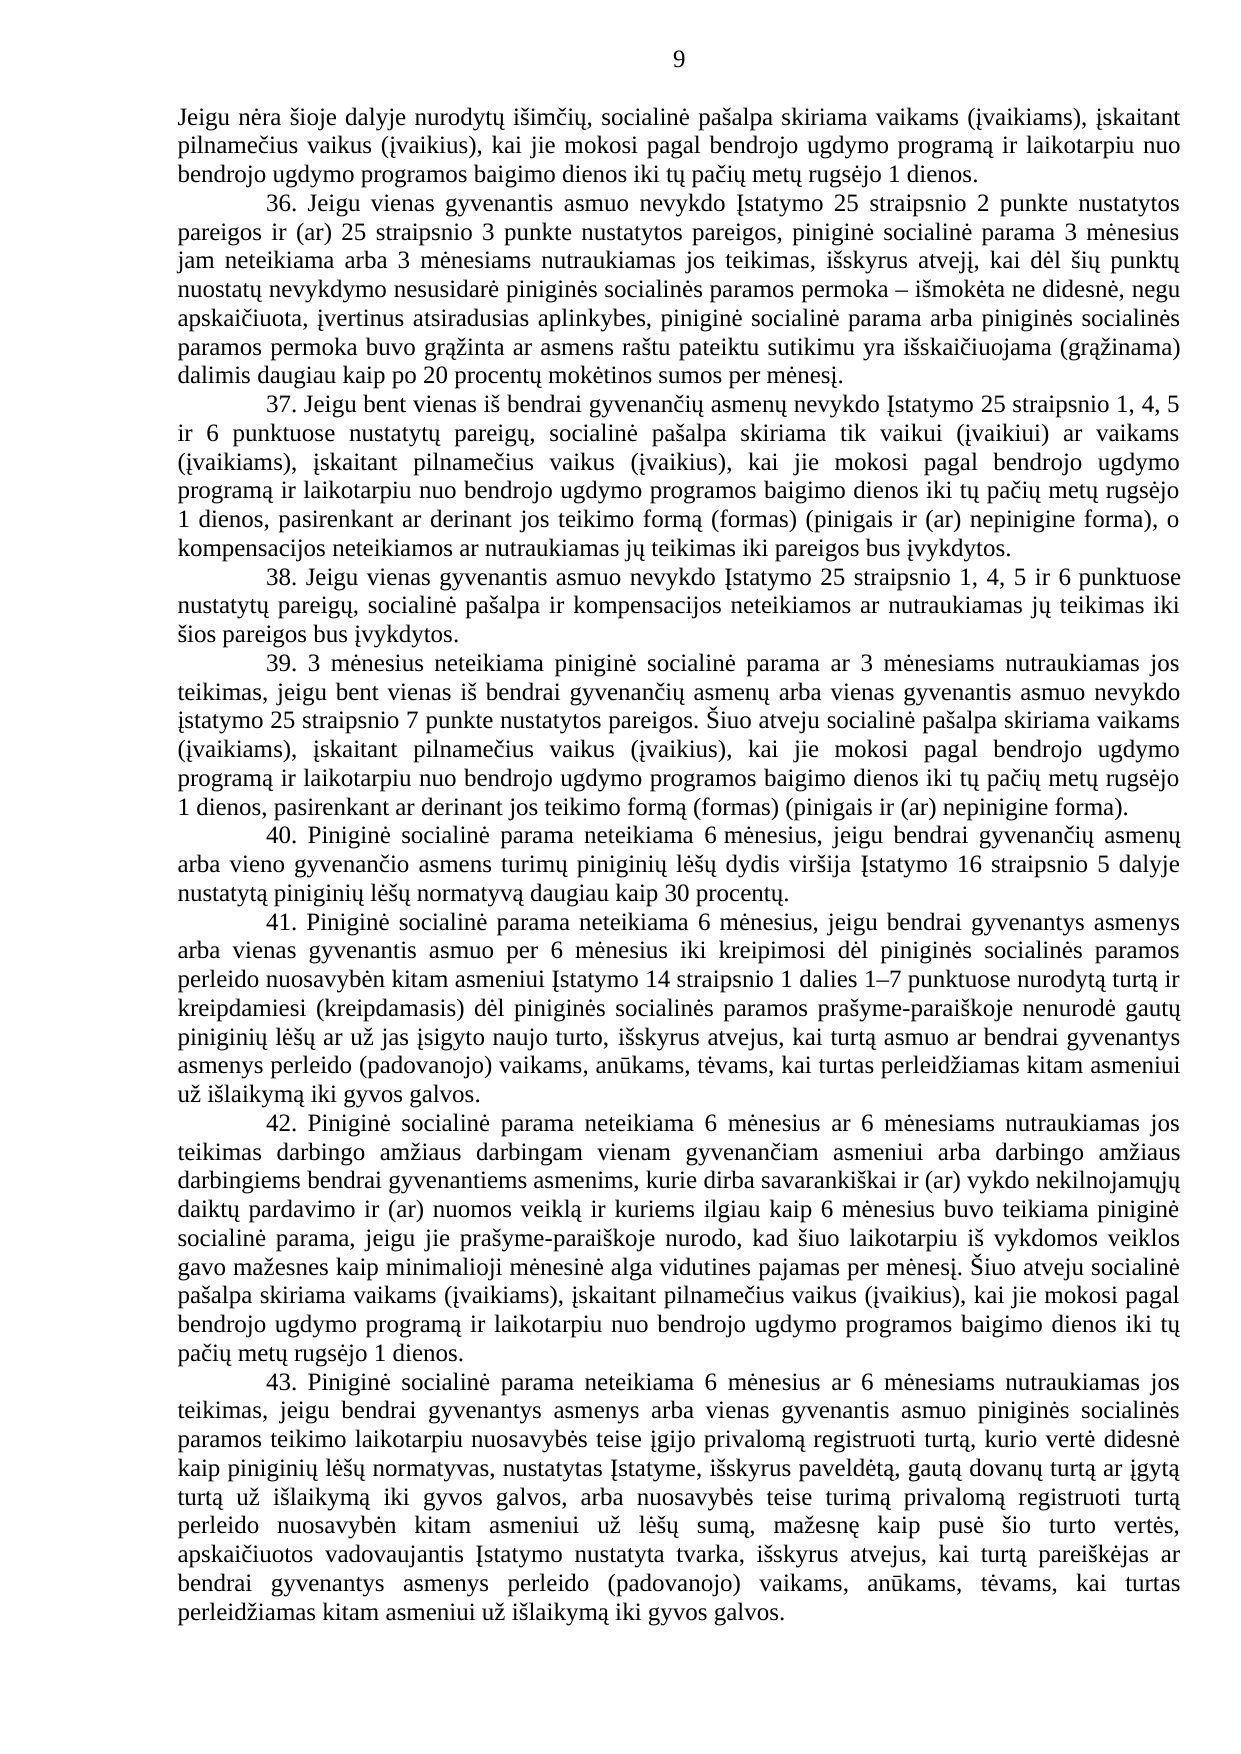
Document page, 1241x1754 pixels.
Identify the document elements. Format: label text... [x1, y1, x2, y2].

text 39. 3 mėnesius neteikiama piniginė socialinė parama ar 3 mėnesiams nutraukiamas jos teikimas, jeigu bent vienas iš bendrai gyvenančių asmenų arba vienas gyvenantis asmuo nevykdo įstatymo 25 straipsnio 7 punkte nustatytos pareigos. Šiuo atveju socialinė pašalpa skiriama vaikams (įvaikiams), įskaitant pilnamečius vaikus (įvaikius), kai jie mokosi pagal bendrojo ugdymo programą ir laikotarpiu nuo bendrojo ugdymo programos baigimo dienos iki tų pačių metų rugsėjo 1 dienos, pasirenkant ar derinant jos teikimo formą (formas) (pinigais ir (ar) nepinigine forma). [177, 648, 1181, 821]
text 43. Piniginė socialinė parama neteikiama 6 mėnesius ar 6 mėnesiams nutraukiamas jos teikimas, jeigu bendrai gyvenantys asmenys arba vienas gyvenantis asmuo piniginės socialinės paramos teikimo laikotarpiu nuosavybės teise įgijo privalomą registruoti turtą, kurio vertė didesnė kaip piniginių lėšų normatyvas, nustatytas Įstatyme, išskyrus paveldėtą, gautą dovanų turtą ar įgytą turtą už išlaikymą iki gyvos galvos, arba nuosavybės teise turimą privalomą registruoti turtą perleido nuosavybėn kitam asmeniui už lėšų sumą, mažesnę kaip pusė šio turto vertės, apskaičiuotos vadovaujantis Įstatymo nustatyta tvarka, išskyrus atvejus, kai turtą pareiškėjas ar bendrai gyvenantys asmenys perleido (padovanojo) vaikams, anūkams, tėvams, kai turtas perleidžiamas kitam asmeniui už išlaikymą iki gyvos galvos. [177, 1367, 1181, 1626]
text Jeigu nėra šioje dalyje nurodytų išimčių, socialinė pašalpa skiriama vaikams (įvaikiams), įskaitant pilnamečius vaikus (įvaikius), kai jie mokosi pagal bendrojo ugdymo programą ir laikotarpiu nuo bendrojo ugdymo programos baigimo dienos iki tų pačių metų rugsėjo 1 dienos. [177, 102, 1181, 188]
text 42. Piniginė socialinė parama neteikiama 6 mėnesius ar 6 mėnesiams nutraukiamas jos teikimas darbingo amžiaus darbingam vienam gyvenančiam asmeniui arba darbingo amžiaus darbingiems bendrai gyvenantiems asmenims, kurie dirba savarankiškai ir (ar) vykdo nekilnojamųjų daiktų pardavimo ir (ar) nuomos veiklą ir kuriems ilgiau kaip 6 mėnesius buvo teikiama piniginė socialinė parama, jeigu jie prašyme-paraiškoje nurodo, kad šiuo laikotarpiu iš vykdomos veiklos gavo mažesnes kaip minimalioji mėnesinė alga vidutines pajamas per mėnesį. Šiuo atveju socialinė pašalpa skiriama vaikams (įvaikiams), įskaitant pilnamečius vaikus (įvaikius), kai jie mokosi pagal bendrojo ugdymo programą ir laikotarpiu nuo bendrojo ugdymo programos baigimo dienos iki tų pačių metų rugsėjo 1 dienos. [177, 1108, 1181, 1367]
text 41. Piniginė socialinė parama neteikiama 6 mėnesius, jeigu bendrai gyvenantys asmenys arba vienas gyvenantis asmuo per 6 mėnesius iki kreipimosi dėl piniginės socialinės paramos perleido nuosavybėn kitam asmeniui Įstatymo 14 straipsnio 1 dalies 1–7 punktuose nurodytą turtą ir kreipdamiesi (kreipdamasis) dėl piniginės socialinės paramos prašyme-paraiškoje nenurodė gautų piniginių lėšų ar už jas įsigyto naujo turto, išskyrus atvejus, kai turtą asmuo ar bendrai gyvenantys asmenys perleido (padovanojo) vaikams, anūkams, tėvams, kai turtas perleidžiamas kitam asmeniui už išlaikymą iki gyvos galvos. [177, 907, 1181, 1108]
text 37. Jeigu bent vienas iš bendrai gyvenančių asmenų nevykdo Įstatymo 25 straipsnio 1, 4, 5 ir 6 punktuose nustatytų pareigų, socialinė pašalpa skiriama tik vaikui (įvaikiui) ar vaikams (įvaikiams), įskaitant pilnamečius vaikus (įvaikius), kai jie mokosi pagal bendrojo ugdymo programą ir laikotarpiu nuo bendrojo ugdymo programos baigimo dienos iki tų pačių metų rugsėjo 1 dienos, pasirenkant ar derinant jos teikimo formą (formas) (pinigais ir (ar) nepinigine forma), o kompensacijos neteikiamos ar nutraukiamas jų teikimas iki pareigos bus įvykdytos. [177, 389, 1181, 562]
text 38. Jeigu vienas gyvenantis asmuo nevykdo Įstatymo 25 straipsnio 1, 4, 5 ir 6 punktuose nustatytų pareigų, socialinė pašalpa ir kompensacijos neteikiamos ar nutraukiamas jų teikimas iki šios pareigos bus įvykdytos. [177, 562, 1181, 648]
text 40. Piniginė socialinė parama neteikiama 6 mėnesius, jeigu bendrai gyvenančių asmenų arba vieno gyvenančio asmens turimų piniginių lėšų dydis viršija Įstatymo 16 straipsnio 5 dalyje nustatytą piniginių lėšų normatyvą daugiau kaip 30 procentų. [177, 821, 1181, 907]
text 36. Jeigu vienas gyvenantis asmuo nevykdo Įstatymo 25 straipsnio 2 punkte nustatytos pareigos ir (ar) 25 straipsnio 3 punkte nustatytos pareigos, piniginė socialinė parama 3 mėnesius jam neteikiama arba 3 mėnesiams nutraukiamas jos teikimas, išskyrus atvejį, kai dėl šių punktų nuostatų nevykdymo nesusidarė piniginės socialinės paramos permoka – išmokėta ne didesnė, negu apskaičiuota, įvertinus atsiradusias aplinkybes, piniginė socialinė parama arba piniginės socialinės paramos permoka buvo grąžinta ar asmens raštu pateiktu sutikimu yra išskaičiuojama (grąžinama) dalimis daugiau kaip po 20 procentų mokėtinos sumos per mėnesį. [177, 188, 1181, 389]
